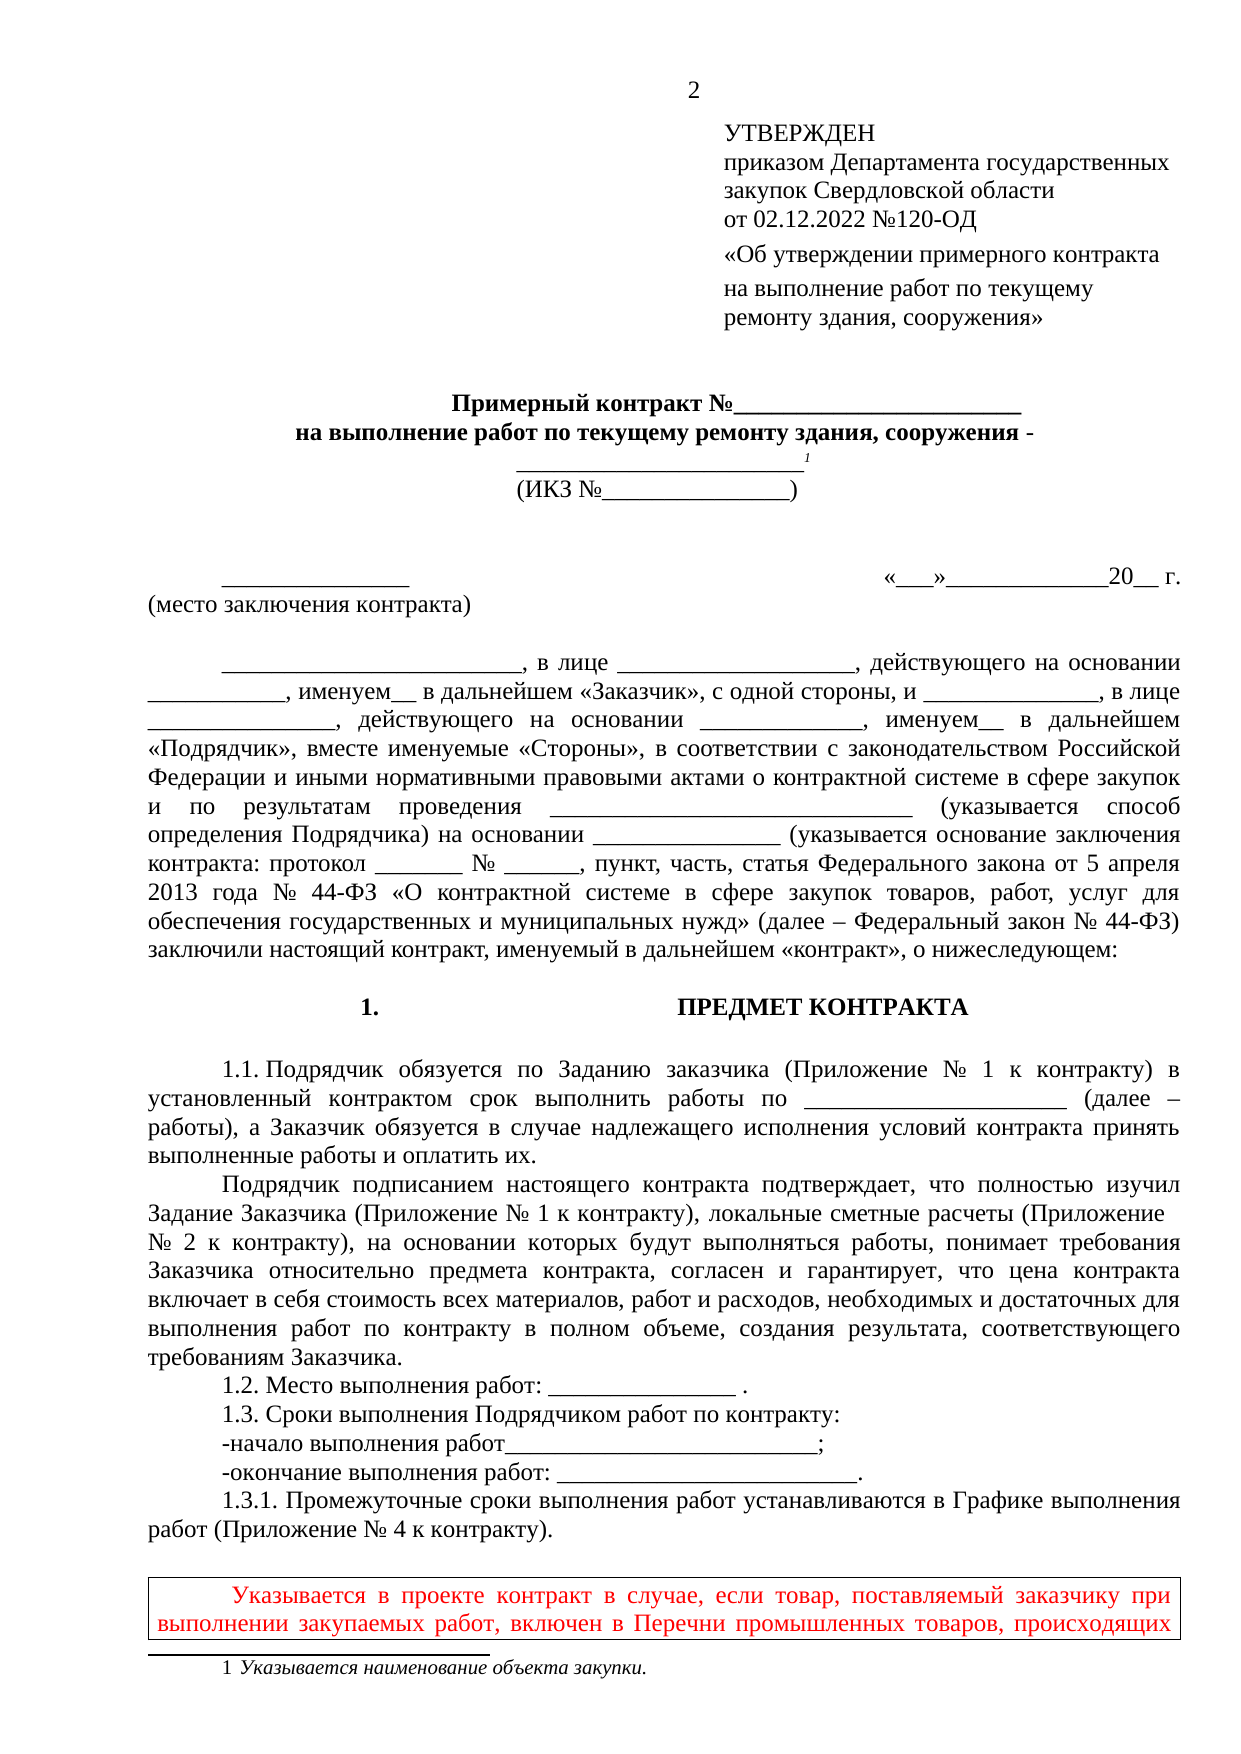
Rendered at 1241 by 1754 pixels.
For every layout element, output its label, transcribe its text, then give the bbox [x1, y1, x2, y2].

text Указывается в проекте контракт в случае, если товар, поставляемый заказчику при выполнении закупаемых работ, включен в Перечни промышленных товаров, происходящих [149, 1578, 1180, 1639]
text «Об утверждении примерного контракта [723, 239, 1181, 268]
text 1.2. Место выполнения работ: _______________ . [148, 1371, 1181, 1399]
text на выполнение работ по текущему ремонту здания, сооружения - _______________________ [148, 417, 1181, 474]
text на выполнение работ по текущему ремонту здания, сооружения» [723, 273, 1181, 331]
text Указывается наименование объекта закупки. [148, 1655, 1181, 1679]
text ________________________, в лице ___________________, действующего на основании ___________, именуем__ в дальнейшем «Заказчик», с одной стороны, и ______________, в лице _______________, действующего на основании _____________, именуем__ в дальнейшем «Подрядчик», вместе именуемые «Стороны», в соответствии с законодательством Российской Федерации и иными нормативными правовыми актами о контрактной системе в сфере закупок и по результатам проведения _____________________________ (указывается способ определения Подрядчика) на основании _______________ (указывается основание заключения контракта: протокол _______ № ______, пункт, часть, статья Федерального закона от 5 апреля 2013 года № 44-ФЗ «О контрактной системе в сфере закупок товаров, работ, услуг для обеспечения государственных и муниципальных нужд» (далее – Федеральный закон № 44-ФЗ) заключили настоящий контракт, именуемый в дальнейшем «контракт», о нижеследующем: [148, 647, 1181, 963]
text 1.1. Подрядчик обязуется по Заданию заказчика (Приложение № 1 к контракту) в установленный контрактом срок выполнить работы по _____________________ (далее – работы), а Заказчик обязуется в случае надлежащего исполнения условий контракта принять выполненные работы и оплатить их. [148, 1054, 1181, 1169]
text (ИКЗ №_______________) [443, 474, 1181, 503]
text 1.3.1. Промежуточные сроки выполнения работ устанавливаются в Графике выполнения работ (Приложение № 4 к контракту). [148, 1486, 1181, 1543]
text приказом Департамента государственных закупок Свердловской области [723, 147, 1181, 204]
text -начало выполнения работ_________________________; [148, 1428, 1181, 1457]
text от 02.12.2022 №120-ОД [723, 204, 1181, 233]
text 1.3. Сроки выполнения Подрядчиком работ по контракту: [148, 1399, 1181, 1428]
list ПРЕДМЕТ КОНТРАКТА [148, 992, 1181, 1021]
text Примерный контракт №_______________________ [148, 388, 1181, 417]
text УТВЕРЖДЕН [724, 118, 1181, 147]
text -окончание выполнения работ: ________________________. [148, 1457, 1181, 1486]
text Подрядчик подписанием настоящего контракта подтверждает, что полностью изучил Задание Заказчика (Приложение № 1 к контракту), локальные сметные расчеты (Приложение № 2 к контракту), на основании которых будут выполняться работы, понимает требования Заказчика относительно предмета контракта, согласен и гарантирует, что цена контракта включает в себя стоимость всех материалов, работ и расходов, необходимых и достаточных для выполнения работ по контракту в полном объеме, создания результата, соответствующего требованиям Заказчика. [148, 1169, 1181, 1371]
text _______________ «___»_____________20__ г. (место заключения контракта) [148, 561, 1181, 618]
